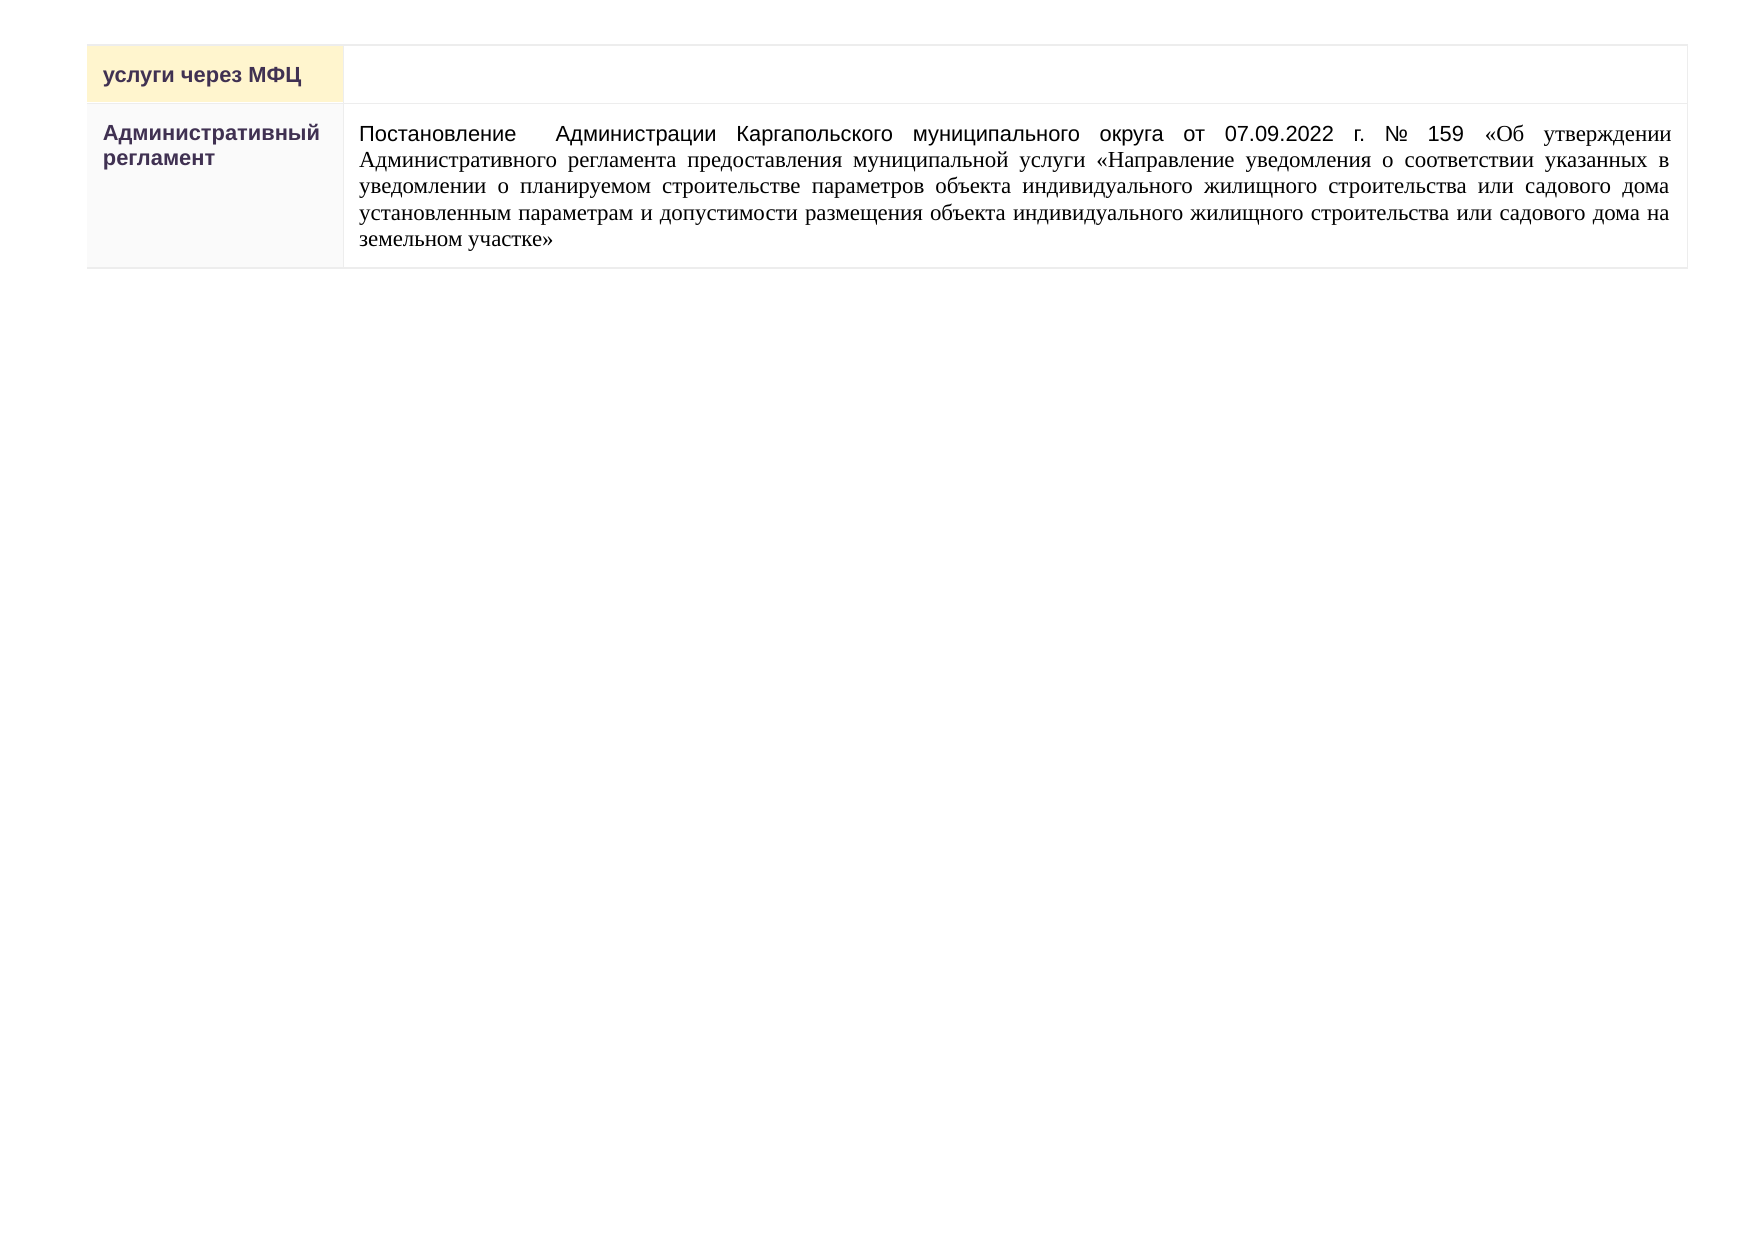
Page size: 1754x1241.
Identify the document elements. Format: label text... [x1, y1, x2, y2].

table_cell Постановление Администрации Каргапольского муниципального округа от 07.09.2022 г. № 159 «Об утверждении Административного регламента предоставления муниципальной услуги «Направление уведомления о соответствии указанных в уведомлении о планируемом строительстве параметров объекта индивидуального жилищного строительства или садового дома установленным параметрам и допустимости размещения объекта индивидуального жилищного строительства или садового дома на земельном участке» [344, 104, 1687, 267]
table_cell Административный регламент [87, 104, 343, 267]
table_cell [344, 46, 1687, 102]
table_cell услуги через МФЦ [87, 46, 343, 102]
